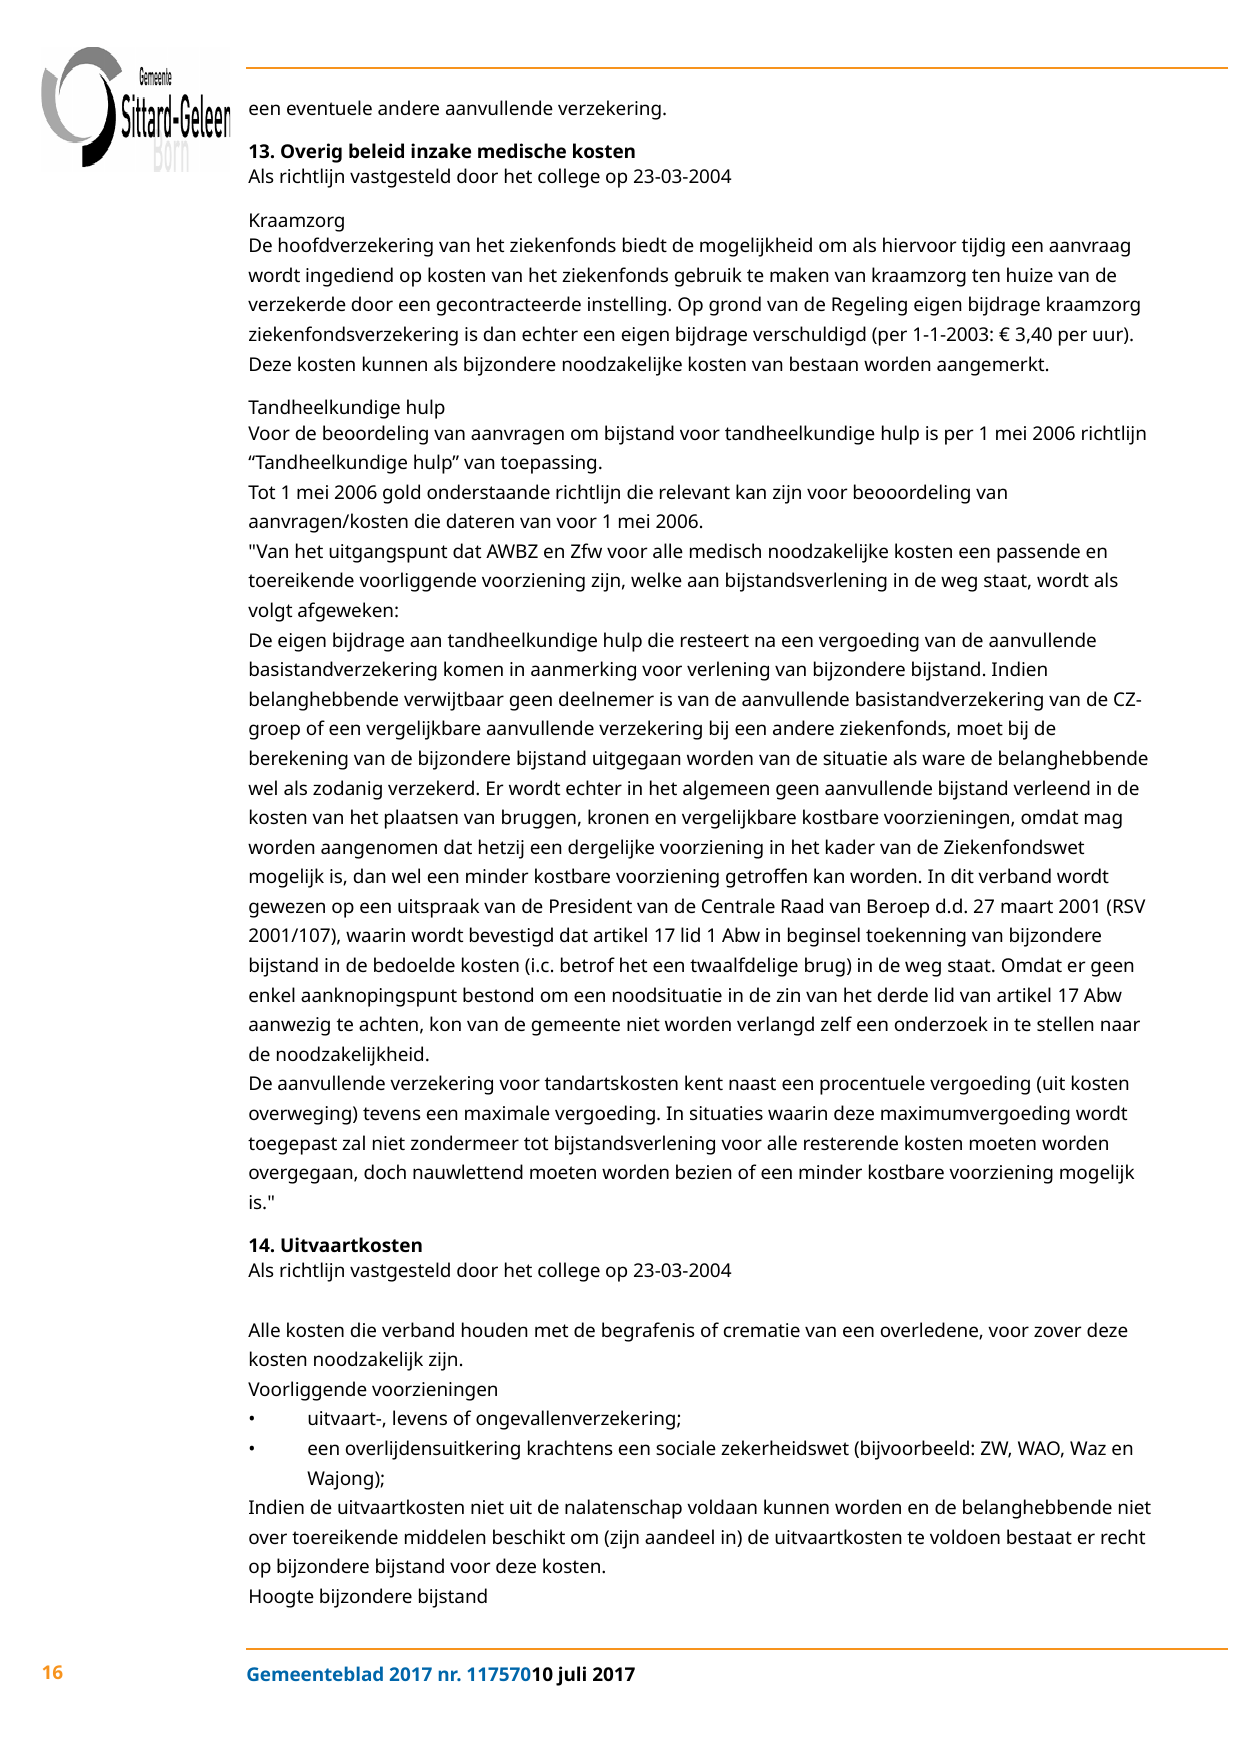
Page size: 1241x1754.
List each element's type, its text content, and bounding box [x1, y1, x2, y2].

text Tot 1 mei 2006 gold onderstaande richtlijn die relevant kan zijn voor beooordeling van aanvragen/kosten die dateren van voor 1 mei 2006. [248, 479, 1152, 534]
text 13. Overig beleid inzake medische kosten [248, 138, 1152, 164]
text Voorliggende voorzieningen [248, 1376, 1152, 1402]
text Hoogte bijzondere bijstand [248, 1583, 1152, 1609]
list uitvaart-, levens of ongevallenverzekering; [248, 1406, 1152, 1431]
text Kraamzorg [248, 207, 1152, 232]
text Als richtlijn vastgesteld door het college op 23-03-2004 [248, 1258, 1152, 1283]
text "Van het uitgangspunt dat AWBZ en Zfw voor alle medisch noodzakelijke kosten een passende en toereikende voorliggende voorziening zijn, welke aan bijstandsverlening in de weg staat, wordt als volgt afgeweken: [248, 538, 1152, 623]
text 14. Uitvaartkosten [248, 1232, 1152, 1258]
text De hoofdverzekering van het ziekenfonds biedt de mogelijkheid om als hiervoor tijdig een aanvraag wordt ingediend op kosten van het ziekenfonds gebruik te maken van kraamzorg ten huize van de verzekerde door een gecontracteerde instelling. Op grond van de Regeling eigen bijdrage kraamzorg ziekenfondsverzekering is dan echter een eigen bijdrage verschuldigd (per 1-1-2003: € 3,40 per uur). Deze kosten kunnen als bijzondere noodzakelijke kosten van bestaan worden aangemerkt. [248, 232, 1152, 377]
text Als richtlijn vastgesteld door het college op 23-03-2004 [248, 164, 1152, 189]
text een eventuele andere aanvullende verzekering. [248, 95, 1152, 121]
text Tandheelkundige hulp [248, 394, 1152, 420]
text Alle kosten die verband houden met de begrafenis of crematie van een overledene, voor zover deze kosten noodzakelijk zijn. [248, 1317, 1152, 1372]
text De aanvullende verzekering voor tandartskosten kent naast een procentuele vergoeding (uit kosten overweging) tevens een maximale vergoeding. In situaties waarin deze maximumvergoeding wordt toegepast zal niet zondermeer tot bijstandsverlening voor alle resterende kosten moeten worden overgegaan, doch nauwlettend moeten worden bezien of een minder kostbare voorziening mogelijk is." [248, 1071, 1152, 1214]
text De eigen bijdrage aan tandheelkundige hulp die resteert na een vergoeding van de aanvullende basistandverzekering komen in aanmerking voor verlening van bijzondere bijstand. Indien belanghebbende verwijtbaar geen deelnemer is van de aanvullende basistandverzekering van de CZ-groep of een vergelijkbare aanvullende verzekering bij een andere ziekenfonds, moet bij de berekening van de bijzondere bijstand uitgegaan worden van de situatie als ware de belanghebbende wel als zodanig verzekerd. Er wordt echter in het algemeen geen aanvullende bijstand verleend in de kosten van het plaatsen van bruggen, kronen en vergelijkbare kostbare voorzieningen, omdat mag worden aangenomen dat hetzij een dergelijke voorziening in het kader van de Ziekenfondswet mogelijk is, dan wel een minder kostbare voorziening getroffen kan worden. In dit verband wordt gewezen op een uitspraak van de President van de Centrale Raad van Beroep d.d. 27 maart 2001 (RSV 2001/107), waarin wordt bevestigd dat artikel 17 lid 1 Abw in beginsel toekenning van bijzondere bijstand in de bedoelde kosten (i.c. betrof het een twaalfdelige brug) in de weg staat. Omdat er geen enkel aanknopingspunt bestond om een noodsituatie in de zin van het derde lid van artikel 17 Abw aanwezig te achten, kon van de gemeente niet worden verlangd zelf een onderzoek in te stellen naar de noodzakelijkheid. [248, 627, 1152, 1067]
list een overlijdensuitkering krachtens een sociale zekerheidswet (bijvoorbeeld: ZW, WAO, Waz en Wajong); [248, 1435, 1152, 1491]
picture [41, 47, 231, 172]
text Voor de beoordeling van aanvragen om bijstand voor tandheelkundige hulp is per 1 mei 2006 richtlijn “Tandheelkundige hulp” van toepassing. [248, 420, 1152, 475]
text Indien de uitvaartkosten niet uit de nalatenschap voldaan kunnen worden en de belanghebbende niet over toereikende middelen beschikt om (zijn aandeel in) de uitvaartkosten te voldoen bestaat er recht op bijzondere bijstand voor deze kosten. [248, 1494, 1152, 1579]
